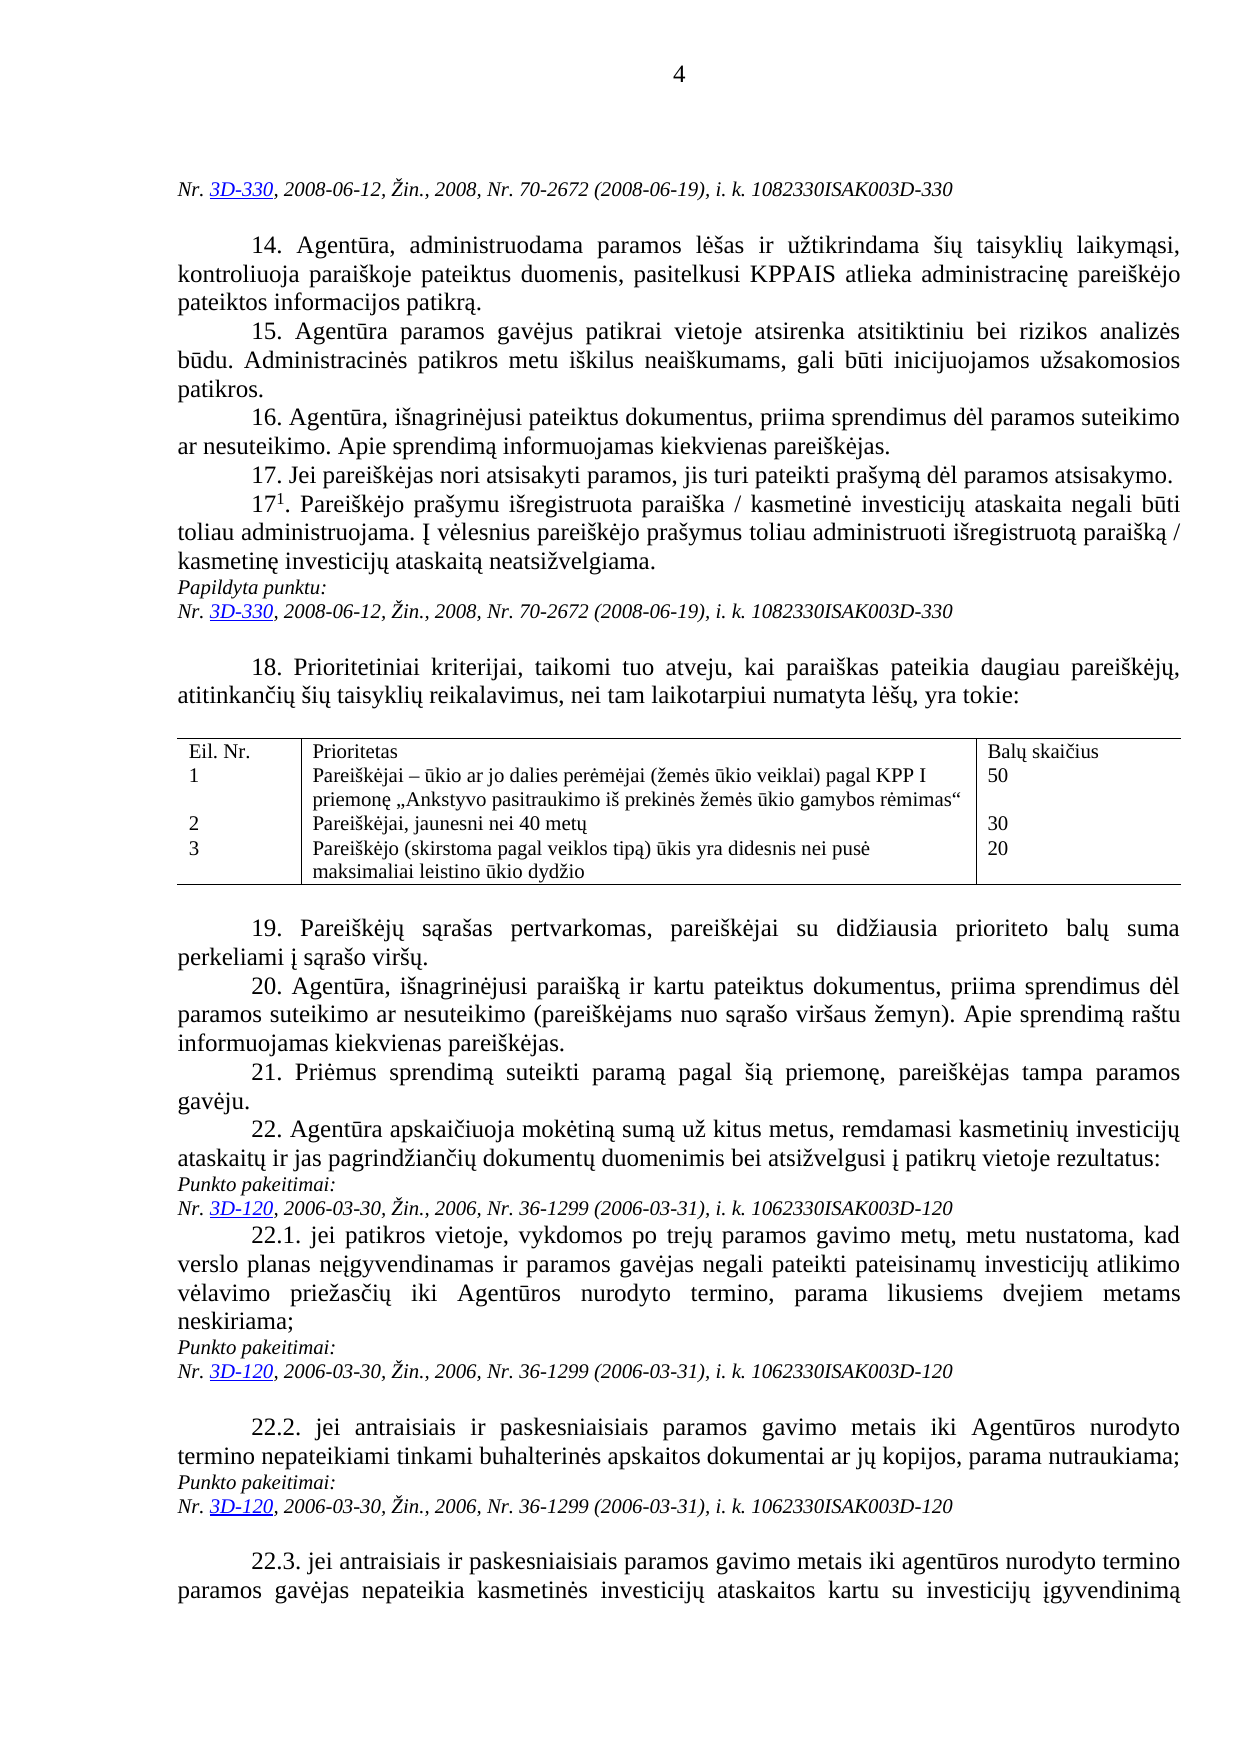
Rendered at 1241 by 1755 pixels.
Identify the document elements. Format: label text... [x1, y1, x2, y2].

table_cell 3 [177, 835, 301, 883]
text Nr. 3D-120, 2006-03-30, Žin., 2006, Nr. 36-1299 (2006-03-31), i. k. 1062330ISAK003D-120 [177, 1494, 1181, 1518]
text Nr. 3D-330, 2008-06-12, Žin., 2008, Nr. 70-2672 (2008-06-19), i. k. 1082330ISAK003D-330 [177, 177, 1181, 201]
table_cell 50 [977, 763, 1181, 811]
text 19. Pareiškėjų sąrašas pertvarkomas, pareiškėjai su didžiausia prioriteto balų suma perkeliami į sąrašo viršų. [177, 913, 1181, 971]
text 22.3. jei antraisiais ir paskesniaisiais paramos gavimo metais iki agentūros nurodyto termino paramos gavėjas nepateikia kasmetinės investicijų ataskaitos kartu su investicijų įgyvendinimą [177, 1546, 1181, 1604]
text Papildyta punktu: [177, 575, 1181, 599]
table_cell 20 [977, 835, 1181, 883]
text Punkto pakeitimai: [177, 1469, 1181, 1494]
table_header Balų skaičius [977, 739, 1181, 763]
text 15. Agentūra paramos gavėjus patikrai vietoje atsirenka atsitiktiniu bei rizikos analizės būdu. Administracinės patikros metu iškilus neaiškumams, gali būti inicijuojamos užsakomosios patikros. [177, 316, 1181, 402]
text 22.2. jei antraisiais ir paskesniaisiais paramos gavimo metais iki Agentūros nurodyto termino nepateikiami tinkami buhalterinės apskaitos dokumentai ar jų kopijos, parama nutraukiama; [177, 1412, 1181, 1469]
text 18. Prioritetiniai kriterijai, taikomi tuo atveju, kai paraiškas pateikia daugiau pareiškėjų, atitinkančių šių taisyklių reikalavimus, nei tam laikotarpiui numatyta lėšų, yra tokie: [177, 652, 1181, 709]
text 14. Agentūra, administruodama paramos lėšas ir užtikrindama šių taisyklių laikymąsi, kontroliuoja paraiškoje pateiktus duomenis, pasitelkusi KPPAIS atlieka administracinę pareiškėjo pateiktos informacijos patikrą. [177, 230, 1181, 316]
text 171. Pareiškėjo prašymu išregistruota paraiška / kasmetinė investicijų ataskaita negali būti toliau administruojama. Į vėlesnius pareiškėjo prašymus toliau administruoti išregistruotą paraišką / kasmetinę investicijų ataskaitą neatsižvelgiama. [177, 489, 1181, 575]
table_cell 2 [177, 811, 301, 835]
text 20. Agentūra, išnagrinėjusi paraišką ir kartu pateiktus dokumentus, priima sprendimus dėl paramos suteikimo ar nesuteikimo (pareiškėjams nuo sąrašo viršaus žemyn). Apie sprendimą raštu informuojamas kiekvienas pareiškėjas. [177, 971, 1181, 1057]
table_cell 30 [977, 811, 1181, 835]
text Nr. 3D-330, 2008-06-12, Žin., 2008, Nr. 70-2672 (2008-06-19), i. k. 1082330ISAK003D-330 [177, 599, 1181, 623]
text 22. Agentūra apskaičiuoja mokėtiną sumą už kitus metus, remdamasi kasmetinių investicijų ataskaitų ir jas pagrindžiančių dokumentų duomenimis bei atsižvelgusi į patikrų vietoje rezultatus: [177, 1114, 1181, 1172]
text Punkto pakeitimai: [177, 1172, 1181, 1196]
text Nr. 3D-120, 2006-03-30, Žin., 2006, Nr. 36-1299 (2006-03-31), i. k. 1062330ISAK003D-120 [177, 1359, 1181, 1383]
text 17. Jei pareiškėjas nori atsisakyti paramos, jis turi pateikti prašymą dėl paramos atsisakymo. [177, 460, 1181, 489]
table_header Eil. Nr. [177, 739, 301, 763]
table_cell Pareiškėjai, jaunesni nei 40 metų [302, 811, 976, 835]
table_cell Pareiškėjo (skirstoma pagal veiklos tipą) ūkis yra didesnis nei pusė maksimaliai leistino ūkio dydžio [302, 835, 976, 883]
text Nr. 3D-120, 2006-03-30, Žin., 2006, Nr. 36-1299 (2006-03-31), i. k. 1062330ISAK003D-120 [177, 1196, 1181, 1220]
text Punkto pakeitimai: [177, 1335, 1181, 1359]
text 16. Agentūra, išnagrinėjusi pateiktus dokumentus, priima sprendimus dėl paramos suteikimo ar nesuteikimo. Apie sprendimą informuojamas kiekvienas pareiškėjas. [177, 402, 1181, 460]
table_header Prioritetas [302, 739, 976, 763]
text 22.1. jei patikros vietoje, vykdomos po trejų paramos gavimo metų, metu nustatoma, kad verslo planas neįgyvendinamas ir paramos gavėjas negali pateikti pateisinamų investicijų atlikimo vėlavimo priežasčių iki Agentūros nurodyto termino, parama likusiems dvejiem metams neskiriama; [177, 1220, 1181, 1335]
table_cell 1 [177, 763, 301, 811]
text 21. Priėmus sprendimą suteikti paramą pagal šią priemonę, pareiškėjas tampa paramos gavėju. [177, 1057, 1181, 1114]
table_cell Pareiškėjai – ūkio ar jo dalies perėmėjai (žemės ūkio veiklai) pagal KPP I priemonę „Ankstyvo pasitraukimo iš prekinės žemės ūkio gamybos rėmimas“ [302, 763, 976, 811]
